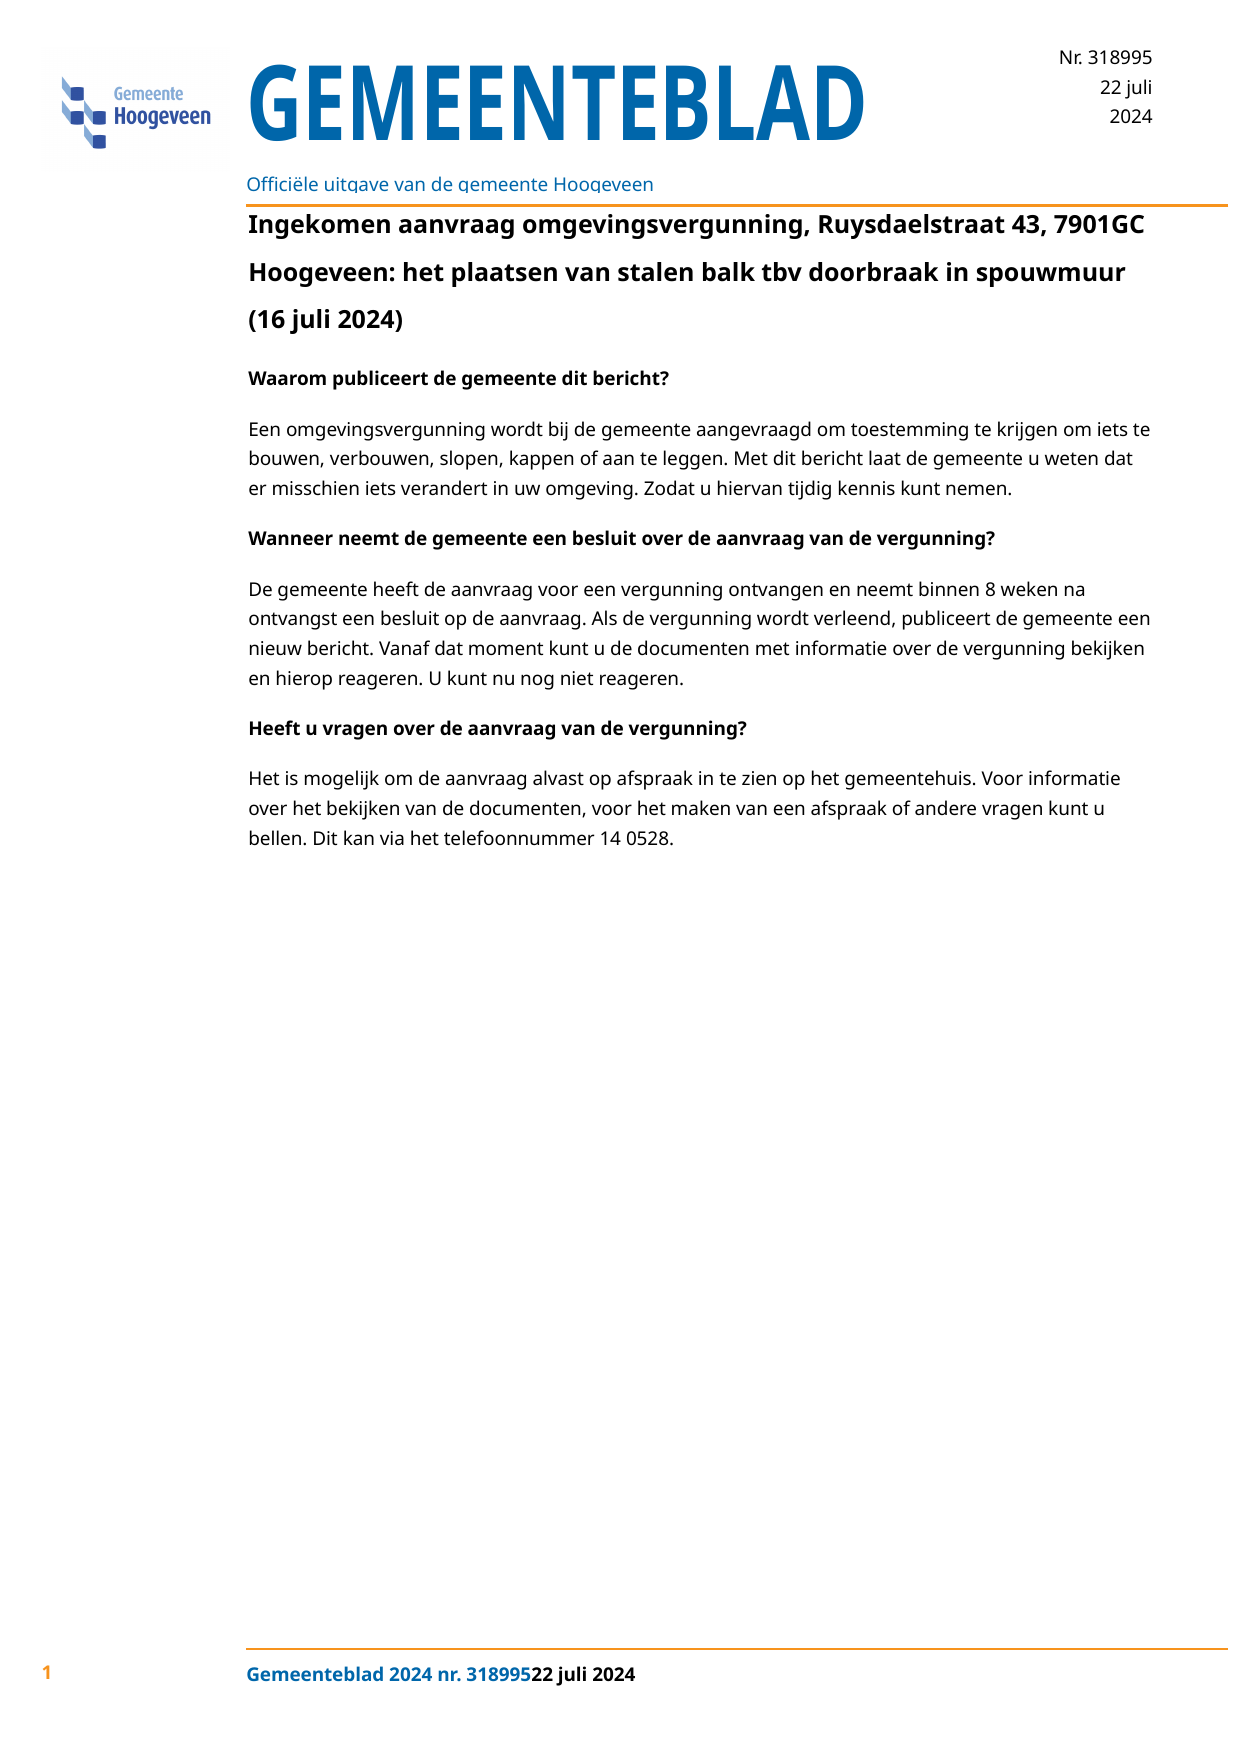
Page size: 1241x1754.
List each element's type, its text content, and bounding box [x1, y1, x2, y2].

text Ingekomen aanvraag omgevingsvergunning, Ruysdaelstraat 43, 7901GC Hoogeveen: het plaatsen van stalen balk tbv doorbraak in spouwmuur (16 juli 2024) [248, 207, 1152, 336]
text De gemeente heeft de aanvraag voor een vergunning ontvangen en neemt binnen 8 weken na ontvangst een besluit op de aanvraag. Als de vergunning wordt verleend, publiceert de gemeente een nieuw bericht. Vanaf dat moment kunt u de documenten met informatie over de vergunning bekijken en hierop reageren. U kunt nu nog niet reageren. [248, 576, 1152, 690]
text Wanneer neemt de gemeente een besluit over de aanvraag van de vergunning? [248, 526, 1152, 551]
text Het is mogelijk om de aanvraag alvast op afspraak in te zien op het gemeentehuis. Voor informatie over het bekijken van de documenten, voor het maken van een afspraak of andere vragen kunt u bellen. Dit kan via het telefoonnummer 14 0528. [248, 766, 1152, 850]
text Heeft u vragen over de aanvraag van de vergunning? [248, 715, 1152, 741]
picture [41, 47, 231, 172]
text Waarom publiceert de gemeente dit bericht? [248, 366, 1152, 391]
text Een omgevingsvergunning wordt bij de gemeente aangevraagd om toestemming te krijgen om iets te bouwen, verbouwen, slopen, kappen of aan te leggen. Met dit bericht laat de gemeente u weten dat er misschien iets verandert in uw omgeving. Zodat u hiervan tijdig kennis kunt nemen. [248, 416, 1152, 501]
